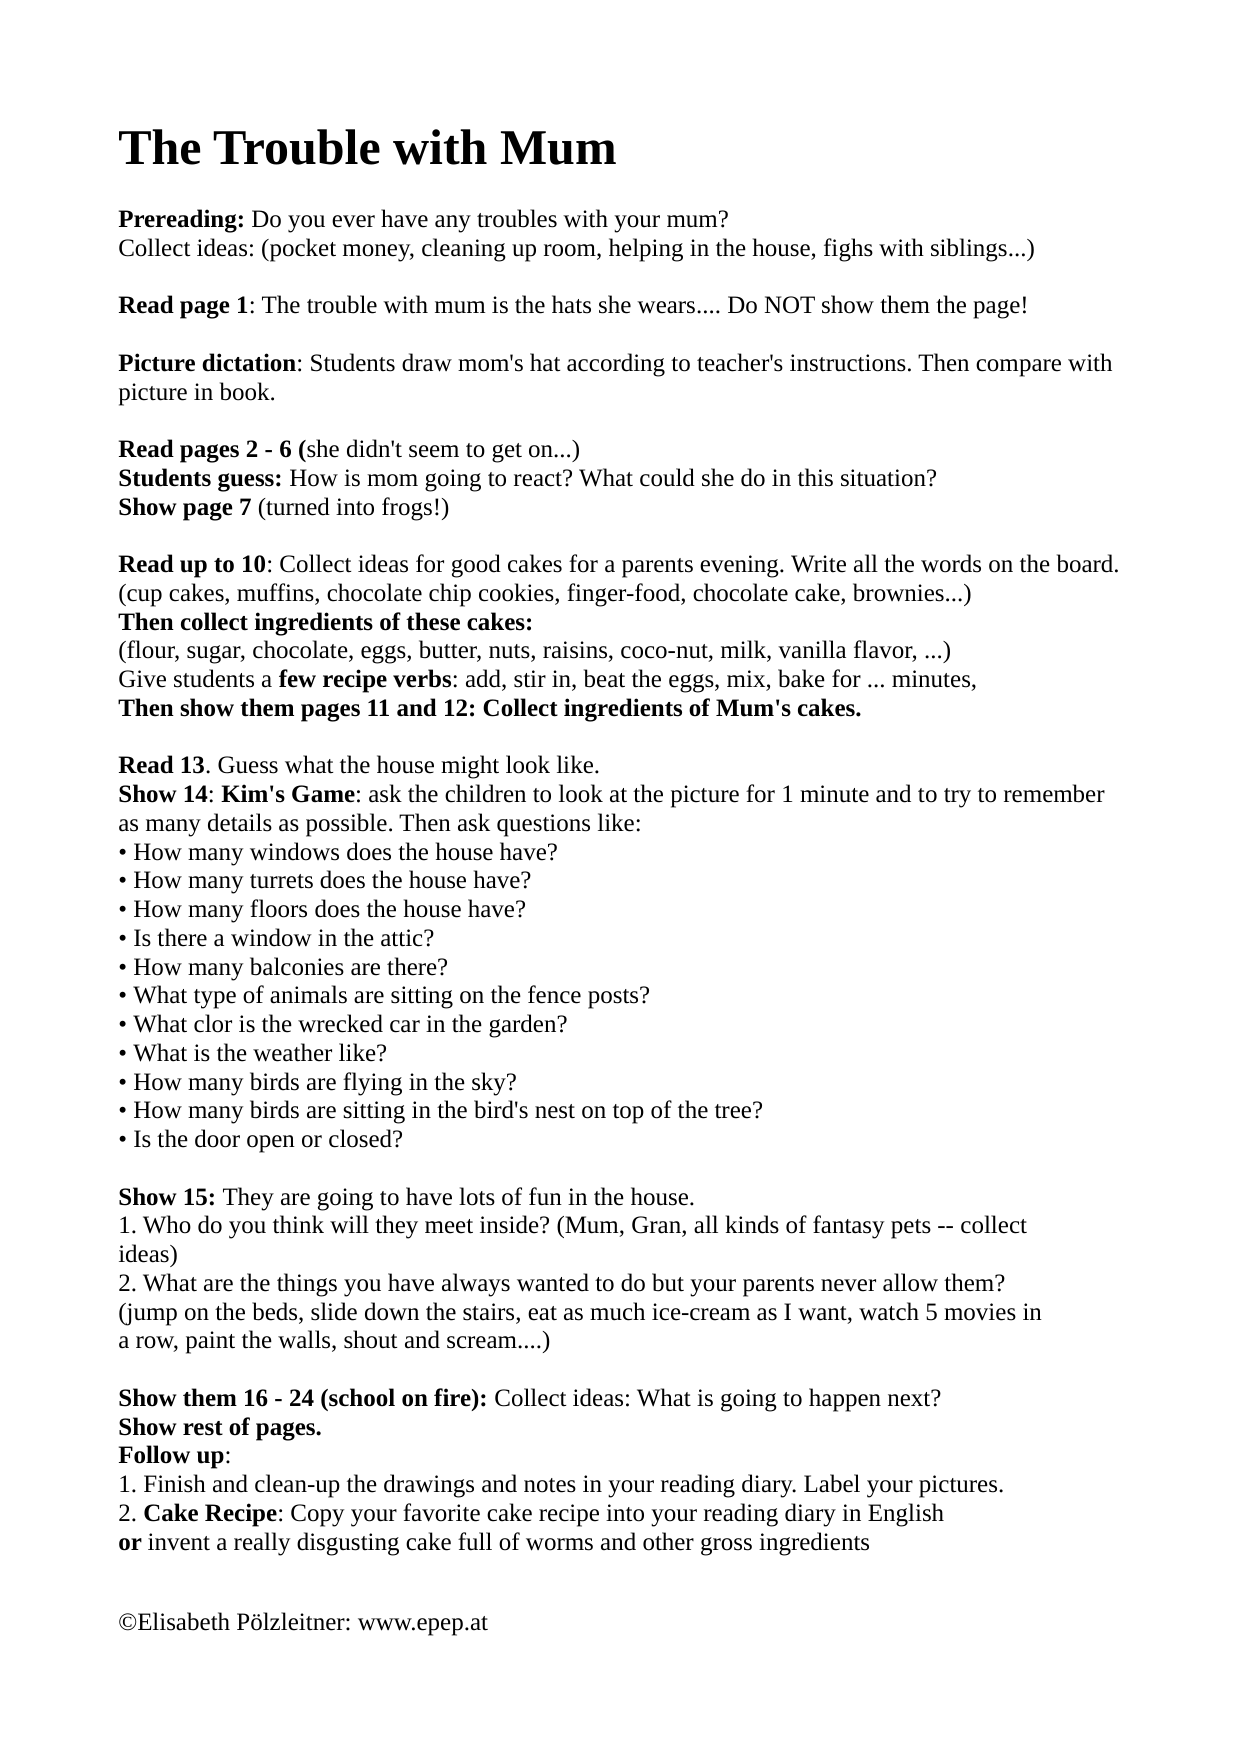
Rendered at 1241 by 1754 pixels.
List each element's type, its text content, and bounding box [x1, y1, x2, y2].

text • Is the door open or closed? [118, 1124, 1122, 1153]
text • How many balconies are there? [118, 952, 1122, 981]
text Show them 16 - 24 (school on fire): Collect ideas: What is going to happen next? [118, 1383, 1122, 1412]
text • How many turrets does the house have? [118, 866, 1122, 894]
text Show page 7 (turned into frogs!) [118, 492, 1122, 521]
text • Is there a window in the attic? [118, 923, 1122, 952]
text Then collect ingredients of these cakes: [118, 607, 1122, 636]
text Give students a few recipe verbs: add, stir in, beat the eggs, mix, bake for ... minutes, [118, 664, 1122, 693]
text Students guess: How is mom going to react? What could she do in this situation? [118, 463, 1122, 492]
text picture in book. [118, 377, 1122, 406]
text • What type of animals are sitting on the fence posts? [118, 981, 1122, 1009]
text Read pages 2 - 6 (she didn't seem to get on...) [118, 434, 1122, 463]
text 1. Finish and clean-up the drawings and notes in your reading diary. Label your pictures. [118, 1469, 1122, 1498]
text Read page 1: The trouble with mum is the hats she wears.... Do NOT show them the page! [118, 291, 1122, 319]
text • What clor is the wrecked car in the garden? [118, 1009, 1122, 1038]
text • How many floors does the house have? [118, 894, 1122, 923]
text Read up to 10: Collect ideas for good cakes for a parents evening. Write all the words on the board. [118, 549, 1122, 578]
text The Trouble with Mum [118, 118, 1122, 176]
text • How many birds are flying in the sky? [118, 1067, 1122, 1096]
text Show 15: They are going to have lots of fun in the house. [118, 1182, 1122, 1211]
text Picture dictation: Students draw mom's hat according to teacher's instructions. Then compare with [118, 348, 1122, 377]
text • How many windows does the house have? [118, 837, 1122, 866]
text a row, paint the walls, shout and scream....) [118, 1326, 1122, 1354]
text Follow up: [118, 1441, 1122, 1469]
text Read 13. Guess what the house might look like. [118, 751, 1122, 779]
text ideas) [118, 1239, 1122, 1268]
text Prereading: Do you ever have any troubles with your mum? [118, 204, 1122, 233]
text Show rest of pages. [118, 1412, 1122, 1441]
text • How many birds are sitting in the bird's nest on top of the tree? [118, 1096, 1122, 1124]
text 2. What are the things you have always wanted to do but your parents never allow them? [118, 1268, 1122, 1297]
text 2. Cake Recipe: Copy your favorite cake recipe into your reading diary in English [118, 1498, 1122, 1527]
text as many details as possible. Then ask questions like: [118, 808, 1122, 837]
text (jump on the beds, slide down the stairs, eat as much ice-cream as I want, watch 5 movies in [118, 1297, 1122, 1326]
text (cup cakes, muffins, chocolate chip cookies, finger-food, chocolate cake, brownies...) [118, 578, 1122, 607]
text Then show them pages 11 and 12: Collect ingredients of Mum's cakes. [118, 693, 1122, 722]
text Show 14: Kim's Game: ask the children to look at the picture for 1 minute and to try to remember [118, 779, 1122, 808]
text 1. Who do you think will they meet inside? (Mum, Gran, all kinds of fantasy pets -- collect [118, 1211, 1122, 1239]
text Collect ideas: (pocket money, cleaning up room, helping in the house, fighs with siblings...) [118, 233, 1122, 262]
text • What is the weather like? [118, 1038, 1122, 1067]
text or invent a really disgusting cake full of worms and other gross ingredients [118, 1527, 1122, 1556]
text (flour, sugar, chocolate, eggs, butter, nuts, raisins, coco-nut, milk, vanilla flavor, ...) [118, 636, 1122, 664]
